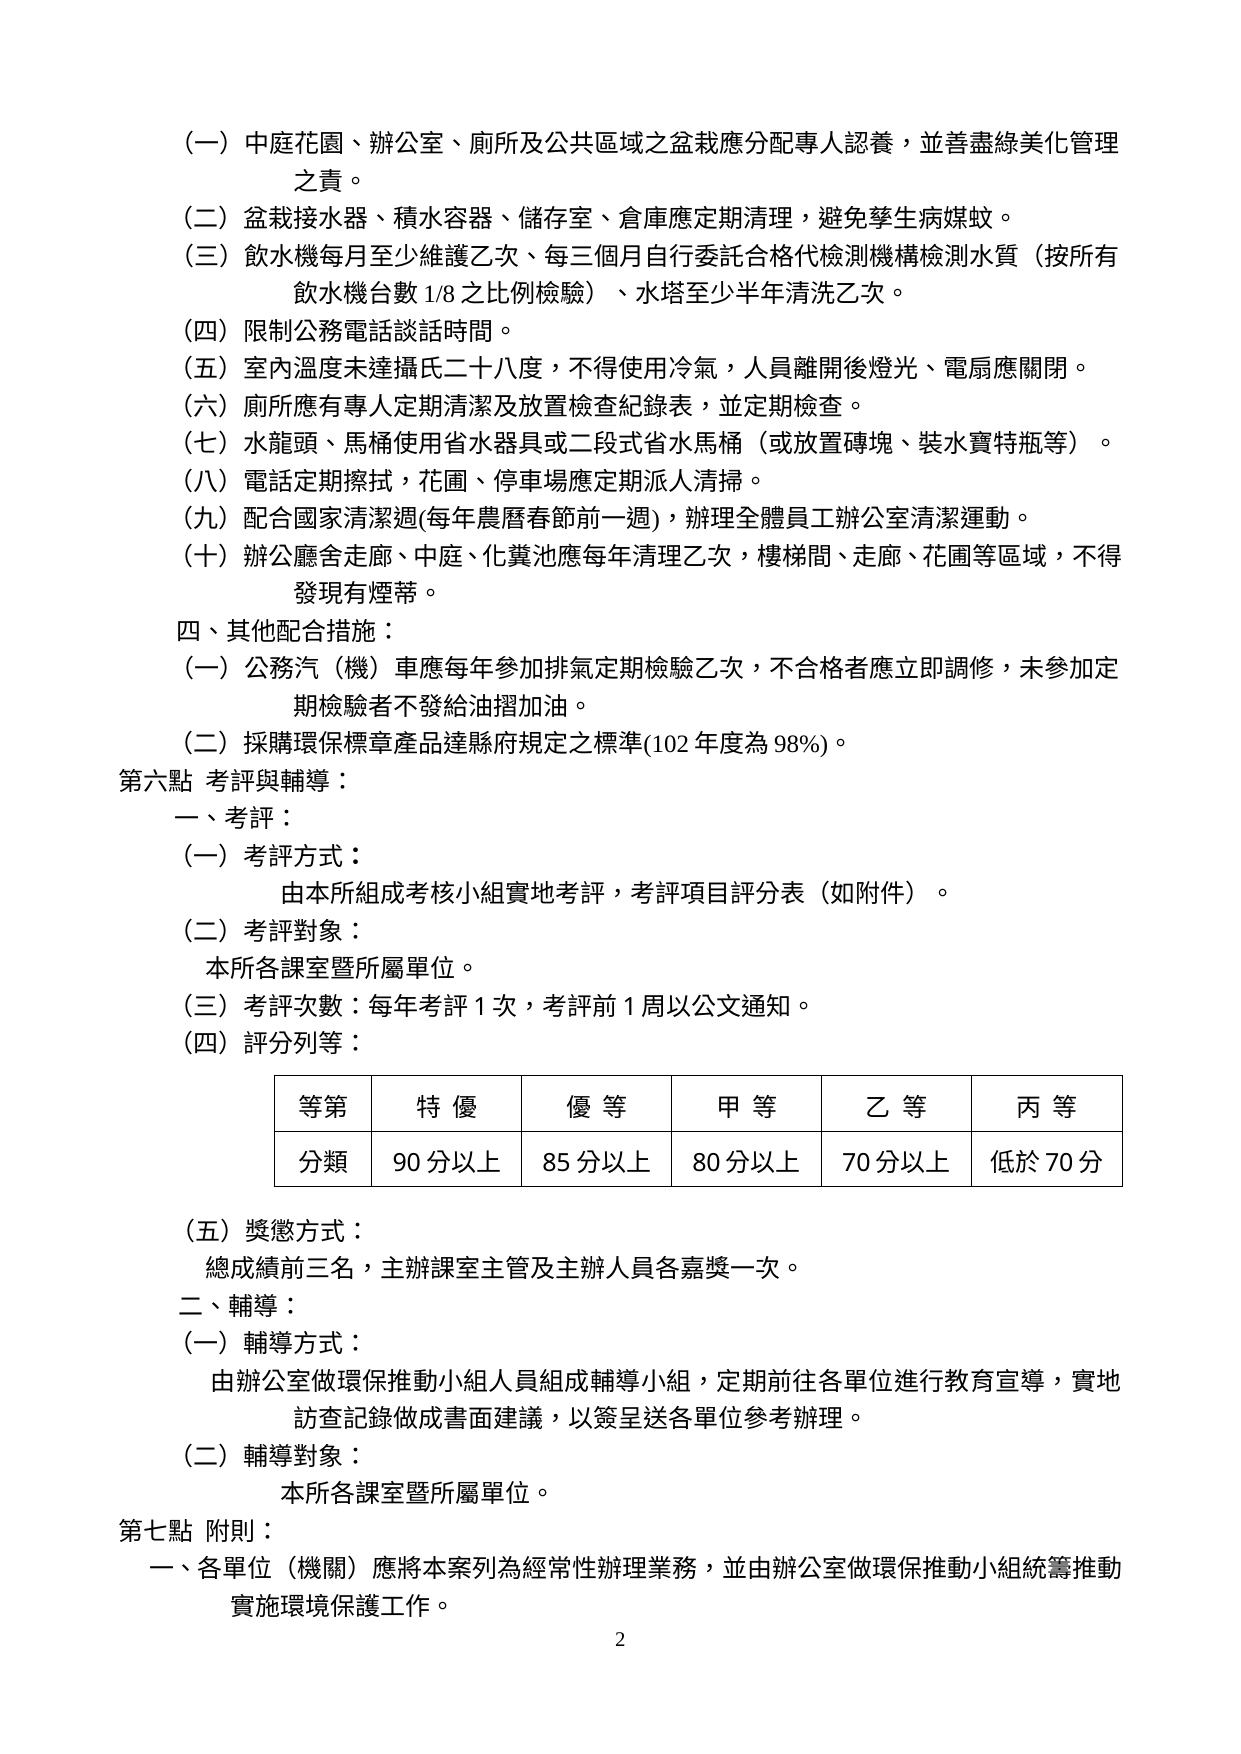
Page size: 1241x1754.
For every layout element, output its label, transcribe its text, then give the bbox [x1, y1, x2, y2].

text （五）獎懲方式： [118, 1210, 1122, 1248]
text （六）廁所應有專人定期清潔及放置檢查紀錄表，並定期檢查。 [118, 385, 1122, 423]
table_header 優 等 [522, 1076, 671, 1131]
text （九）配合國家清潔週(每年農曆春節前一週)，辦理全體員工辦公室清潔運動。 [118, 498, 1122, 535]
text （七）水龍頭、馬桶使用省水器具或二段式省水馬桶（或放置磚塊、裝水寶特瓶等）。 [118, 423, 1122, 460]
text （三）飲水機每月至少維護乙次、每三個月自行委託合格代檢測機構檢測水質（按所有飲水機台數1/8之比例檢驗）、水塔至少半年清洗乙次。 [118, 235, 1122, 310]
text （二）採購環保標章產品達縣府規定之標準(102年度為98%)。 [118, 723, 1122, 760]
text 本所各課室暨所屬單位。 [118, 948, 1122, 985]
text （四）限制公務電話談話時間。 [118, 310, 1122, 348]
text 本所各課室暨所屬單位。 [118, 1473, 1122, 1510]
table_header 乙 等 [822, 1076, 971, 1131]
table_header 等第 [275, 1076, 371, 1131]
text 四、其他配合措施： [118, 610, 1122, 648]
table_cell 70分以上 [822, 1132, 971, 1186]
text （一）公務汽（機）車應每年參加排氣定期檢驗乙次，不合格者應立即調修，未參加定期檢驗者不發給油摺加油。 [118, 648, 1122, 723]
text （三）考評次數：每年考評1次，考評前1周以公文通知。 [118, 985, 1122, 1023]
table_cell 80分以上 [672, 1132, 821, 1186]
text （五）室內溫度未達攝氏二十八度，不得使用冷氣，人員離開後燈光、電扇應關閉。 [118, 348, 1122, 385]
text 二、輔導： [118, 1285, 1122, 1323]
text （一）考評方式： [118, 835, 1122, 873]
text 第七點 附則： [118, 1510, 1122, 1548]
text （十）辦公廳舍走廊、中庭、化糞池應每年清理乙次，樓梯間、走廊、花圃等區域，不得發現有煙蒂。 [118, 535, 1122, 610]
text 第六點 考評與輔導： [118, 760, 1122, 798]
text （二）考評對象： [118, 910, 1122, 948]
text 由辦公室做環保推動小組人員組成輔導小組，定期前往各單位進行教育宣導，實地訪查記錄做成書面建議，以簽呈送各單位參考辦理。 [118, 1360, 1122, 1435]
text （四）評分列等： [118, 1023, 1122, 1060]
text 由本所組成考核小組實地考評，考評項目評分表（如附件）。 [118, 873, 1122, 910]
text 一、各單位（機關）應將本案列為經常性辦理業務，並由辦公室做環保推動小組統籌推動實施環境保護工作。 [118, 1548, 1122, 1623]
table_header 丙 等 [972, 1076, 1122, 1131]
text （八）電話定期擦拭，花圃、停車場應定期派人清掃。 [118, 460, 1122, 498]
table_header 特 優 [372, 1076, 521, 1131]
table_cell 低於70分 [972, 1132, 1122, 1186]
text 一、考評： [118, 798, 1122, 835]
table_header 甲 等 [672, 1076, 821, 1131]
text （二）輔導對象： [118, 1435, 1122, 1473]
table_cell 分類 [275, 1132, 371, 1186]
text （一）輔導方式： [118, 1323, 1122, 1360]
table_cell 85分以上 [522, 1132, 671, 1186]
text 總成績前三名，主辦課室主管及主辦人員各嘉獎一次。 [118, 1248, 1122, 1285]
text （一）中庭花園、辦公室、廁所及公共區域之盆栽應分配專人認養，並善盡綠美化管理之責。 [118, 123, 1122, 198]
table_cell 90分以上 [372, 1132, 521, 1186]
text （二）盆栽接水器、積水容器、儲存室、倉庫應定期清理，避免孳生病媒蚊。 [118, 198, 1122, 235]
